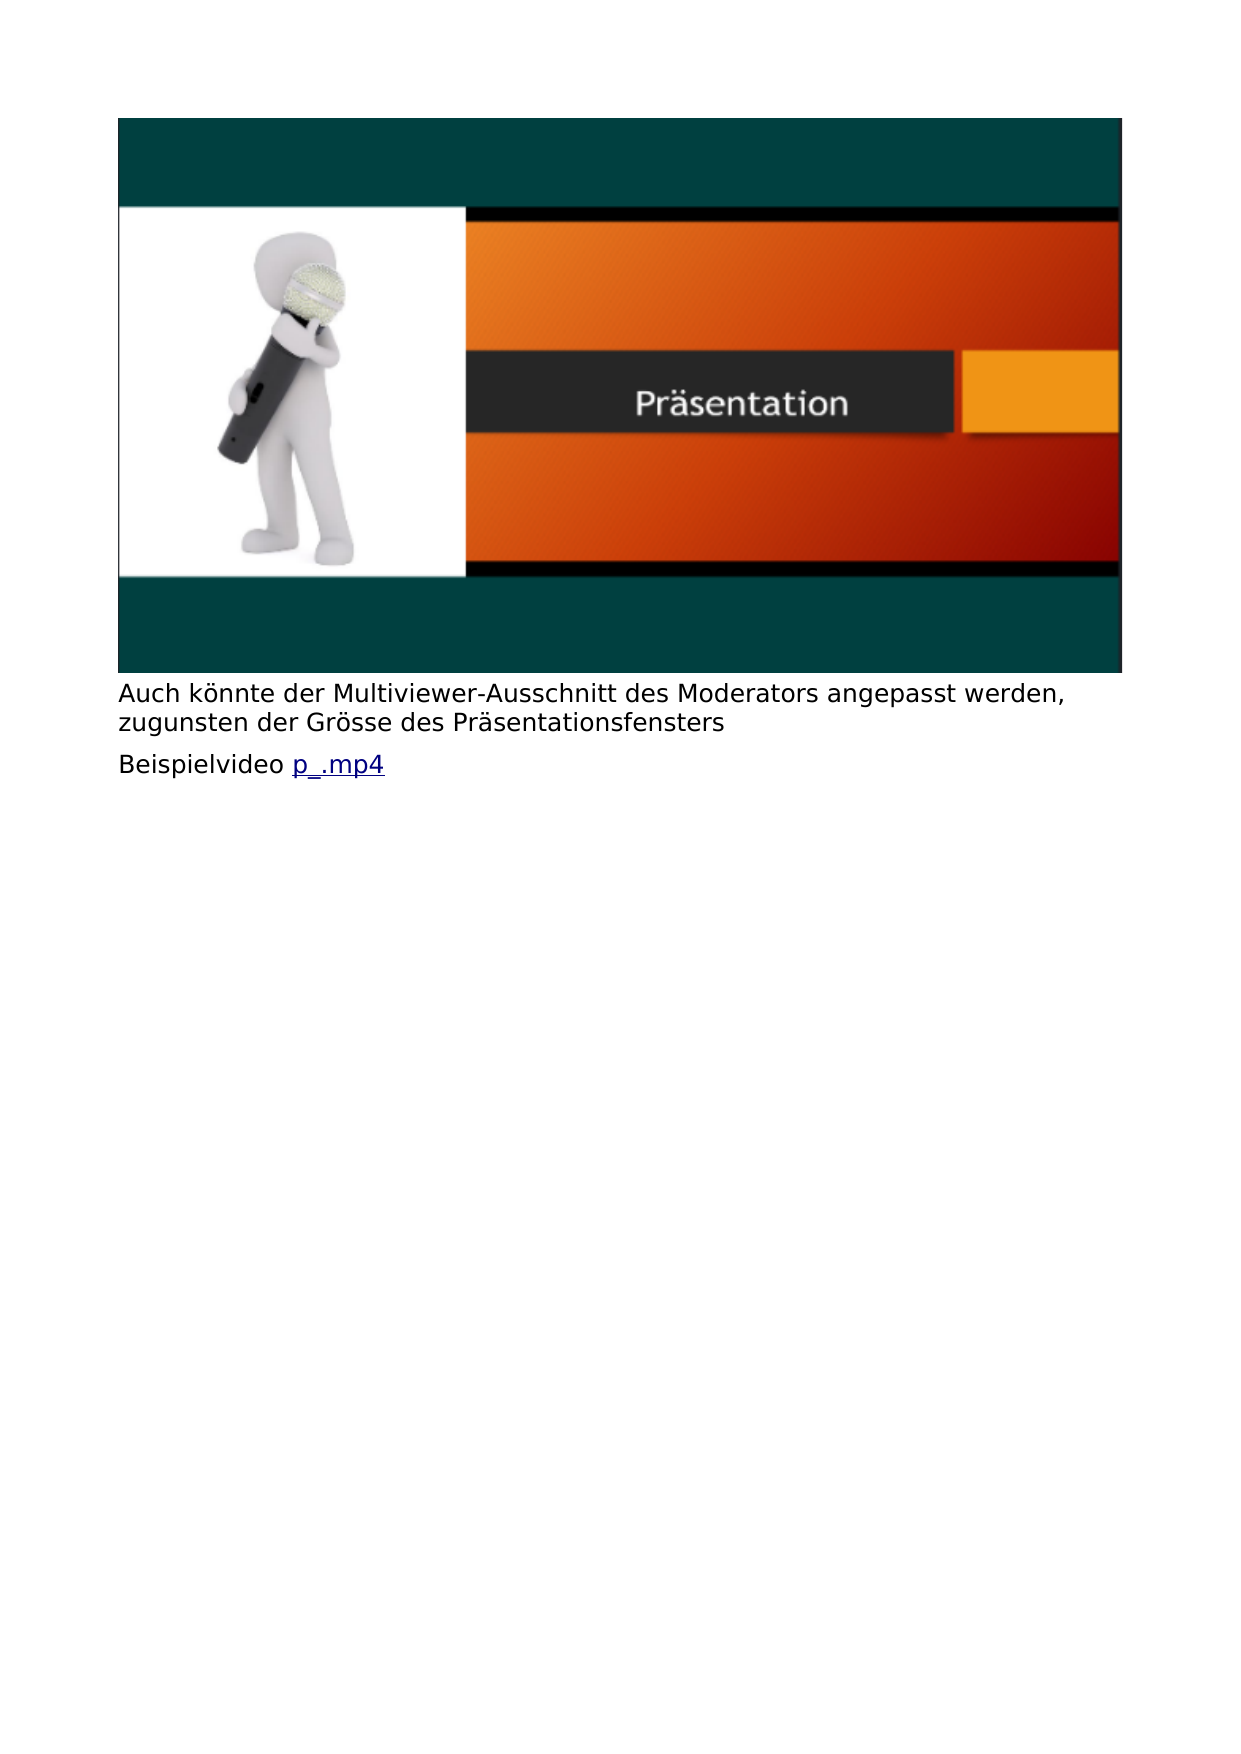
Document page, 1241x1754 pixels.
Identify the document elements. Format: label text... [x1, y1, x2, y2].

text Beispielvideo p_.mp4 [118, 750, 1122, 779]
text Auch könnte der Multiviewer-Ausschnitt des Moderators angepasst werden, zugunsten der Grösse des Präsentationsfensters [118, 673, 1122, 737]
picture [118, 118, 1123, 673]
